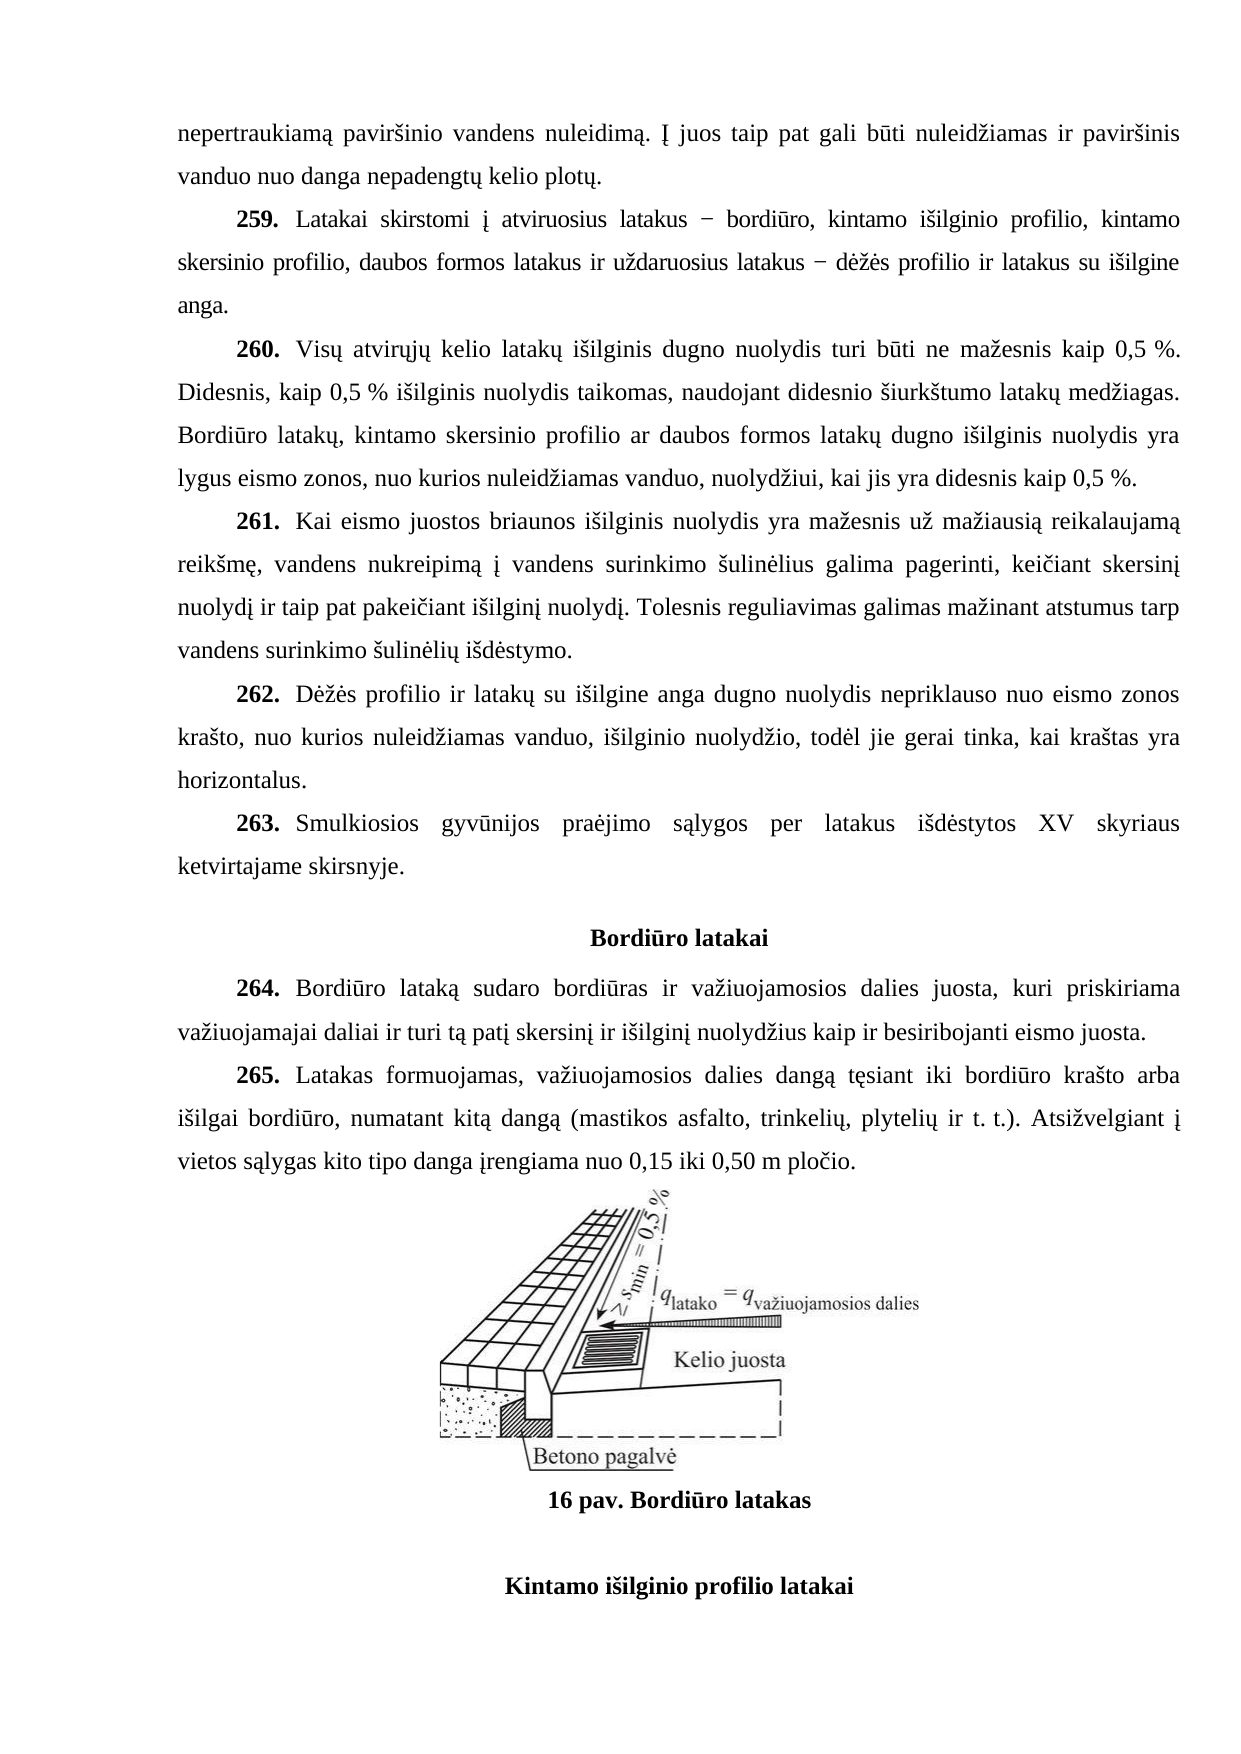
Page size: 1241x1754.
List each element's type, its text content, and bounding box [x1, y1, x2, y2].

text 260. Visų atvirųjų kelio latakų išilginis dugno nuolydis turi būti ne mažesnis kaip 0,5 %. Didesnis, kaip 0,5 % išilginis nuolydis taikomas, naudojant didesnio šiurkštumo latakų medžiagas. Bordiūro latakų, kintamo skersinio profilio ar daubos formos latakų dugno išilginis nuolydis yra lygus eismo zonos, nuo kurios nuleidžiamas vanduo, nuolydžiui, kai jis yra didesnis kaip 0,5 %. [177, 334, 1181, 492]
text 264. Bordiūro lataką sudaro bordiūras ir važiuojamosios dalies juosta, kuri priskiriama važiuojamajai daliai ir turi tą patį skersinį ir išilginį nuolydžius kaip ir besiribojanti eismo juosta. [177, 973, 1181, 1045]
text 16 pav. Bordiūro latakas [177, 1485, 1181, 1513]
text 263. Smulkiosios gyvūnijos praėjimo sąlygos per latakus išdėstytos XV skyriaus ketvirtajame skirsnyje. [177, 808, 1181, 880]
text 259. Latakai skirstomi į atviruosius latakus − bordiūro, kintamo išilginio profilio, kintamo skersinio profilio, daubos formos latakus ir uždaruosius latakus − dėžės profilio ir latakus su išilgine anga. [177, 204, 1181, 319]
text 262. Dėžės profilio ir latakų su išilgine anga dugno nuolydis nepriklauso nuo eismo zonos krašto, nuo kurios nuleidžiamas vanduo, išilginio nuolydžio, todėl jie gerai tinka, kai kraštas yra horizontalus. [177, 679, 1181, 794]
text Kintamo išilginio profilio latakai [177, 1571, 1181, 1600]
text 261. Kai eismo juostos briaunos išilginis nuolydis yra mažesnis už mažiausią reikalaujamą reikšmę, vandens nukreipimą į vandens surinkimo šulinėlius galima pagerinti, keičiant skersinį nuolydį ir taip pat pakeičiant išilginį nuolydį. Tolesnis reguliavimas galimas mažinant atstumus tarp vandens surinkimo šulinėlių išdėstymo. [177, 506, 1181, 664]
text nepertraukiamą paviršinio vandens nuleidimą. Į juos taip pat gali būti nuleidžiamas ir paviršinis vanduo nuo danga nepadengtų kelio plotų. [177, 118, 1181, 190]
text 265. Latakas formuojamas, važiuojamosios dalies dangą tęsiant iki bordiūro krašto arba išilgai bordiūro, numatant kitą dangą (mastikos asfalto, trinkelių, plytelių ir t. t.). Atsižvelgiant į vietos sąlygas kito tipo danga įrengiama nuo 0,15 iki 0,50 m pločio. [177, 1060, 1181, 1175]
text Bordiūro latakai [177, 923, 1181, 952]
